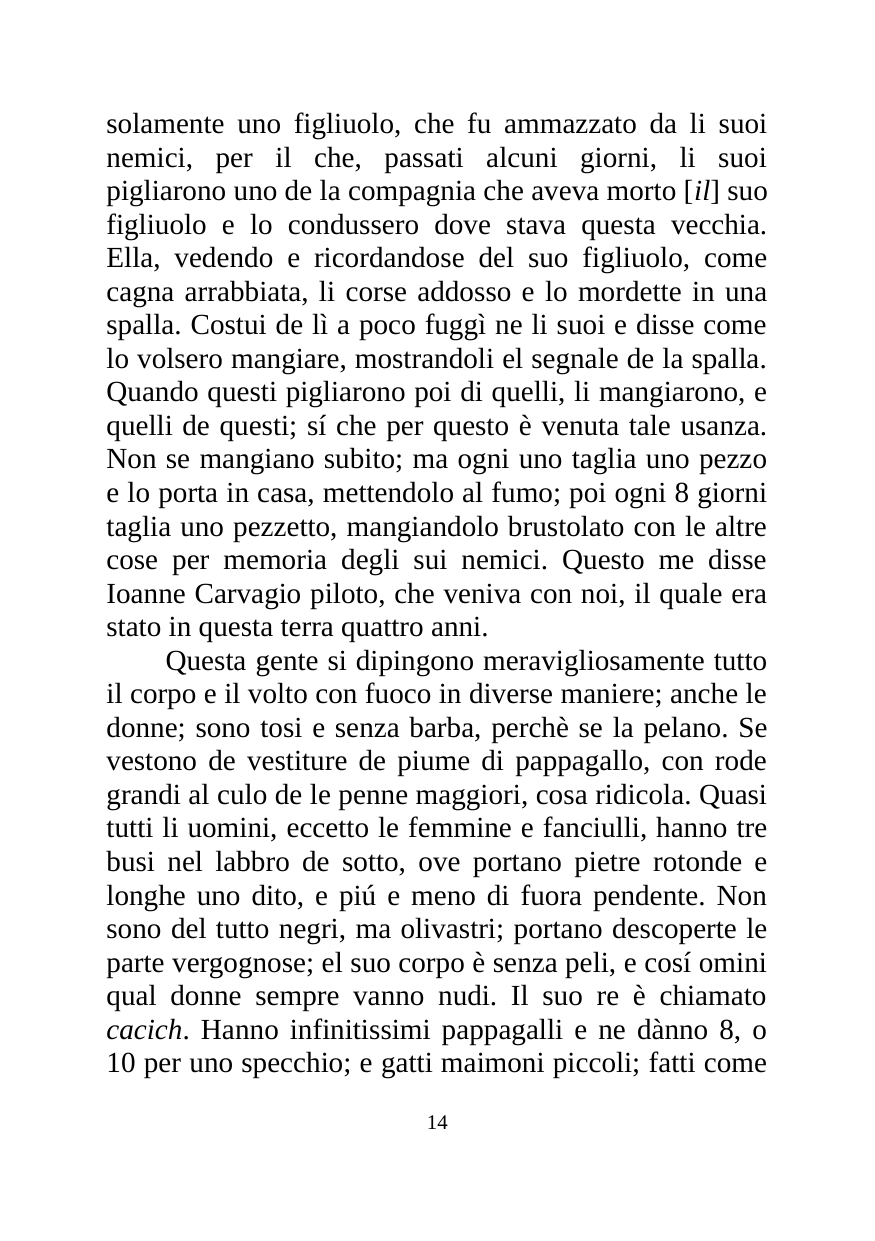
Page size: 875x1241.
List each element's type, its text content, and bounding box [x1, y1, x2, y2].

text solamente uno figliuolo, che fu ammazzato da li suoi nemici, per il che, passati alcuni giorni, li suoi pigliarono uno de la compagnia che aveva morto [il] suo figliuolo e lo condussero dove stava questa vecchia. Ella, vedendo e ricordandose del suo figliuolo, come cagna arrabbiata, li corse addosso e lo mordette in una spalla. Costui de lì a poco fuggì ne li suoi e disse come lo volsero mangiare, mostrandoli el segnale de la spalla. Quando questi pigliarono poi di quelli, li mangiarono, e quelli de questi; sí che per questo è venuta tale usanza. Non se mangiano subito; ma ogni uno taglia uno pezzo e lo porta in casa, mettendolo al fumo; poi ogni 8 giorni taglia uno pezzetto, mangiandolo brustolato con le altre cose per memoria degli sui nemici. Questo me disse Ioanne Carvagio piloto, che veniva con noi, il quale era stato in questa terra quattro anni. [106, 106, 768, 643]
text Questa gente si dipingono meravigliosamente tutto il corpo e il volto con fuoco in diverse maniere; anche le donne; sono tosi e senza barba, perchè se la pelano. Se vestono de vestiture de piume di pappagallo, con rode grandi al culo de le penne maggiori, cosa ridicola. Quasi tutti li uomini, eccetto le femmine e fanciulli, hanno tre busi nel labbro de sotto, ove portano pietre rotonde e longhe uno dito, e piú e meno di fuora pendente. Non sono del tutto negri, ma olivastri; portano descoperte le parte vergognose; el suo corpo è senza peli, e cosí omini qual donne sempre vanno nudi. Il suo re è chiamato cacich. Hanno infinitissimi pappagalli e ne dànno 8, o 10 per uno specchio; e gatti maimoni piccoli; fatti come [106, 643, 768, 1079]
